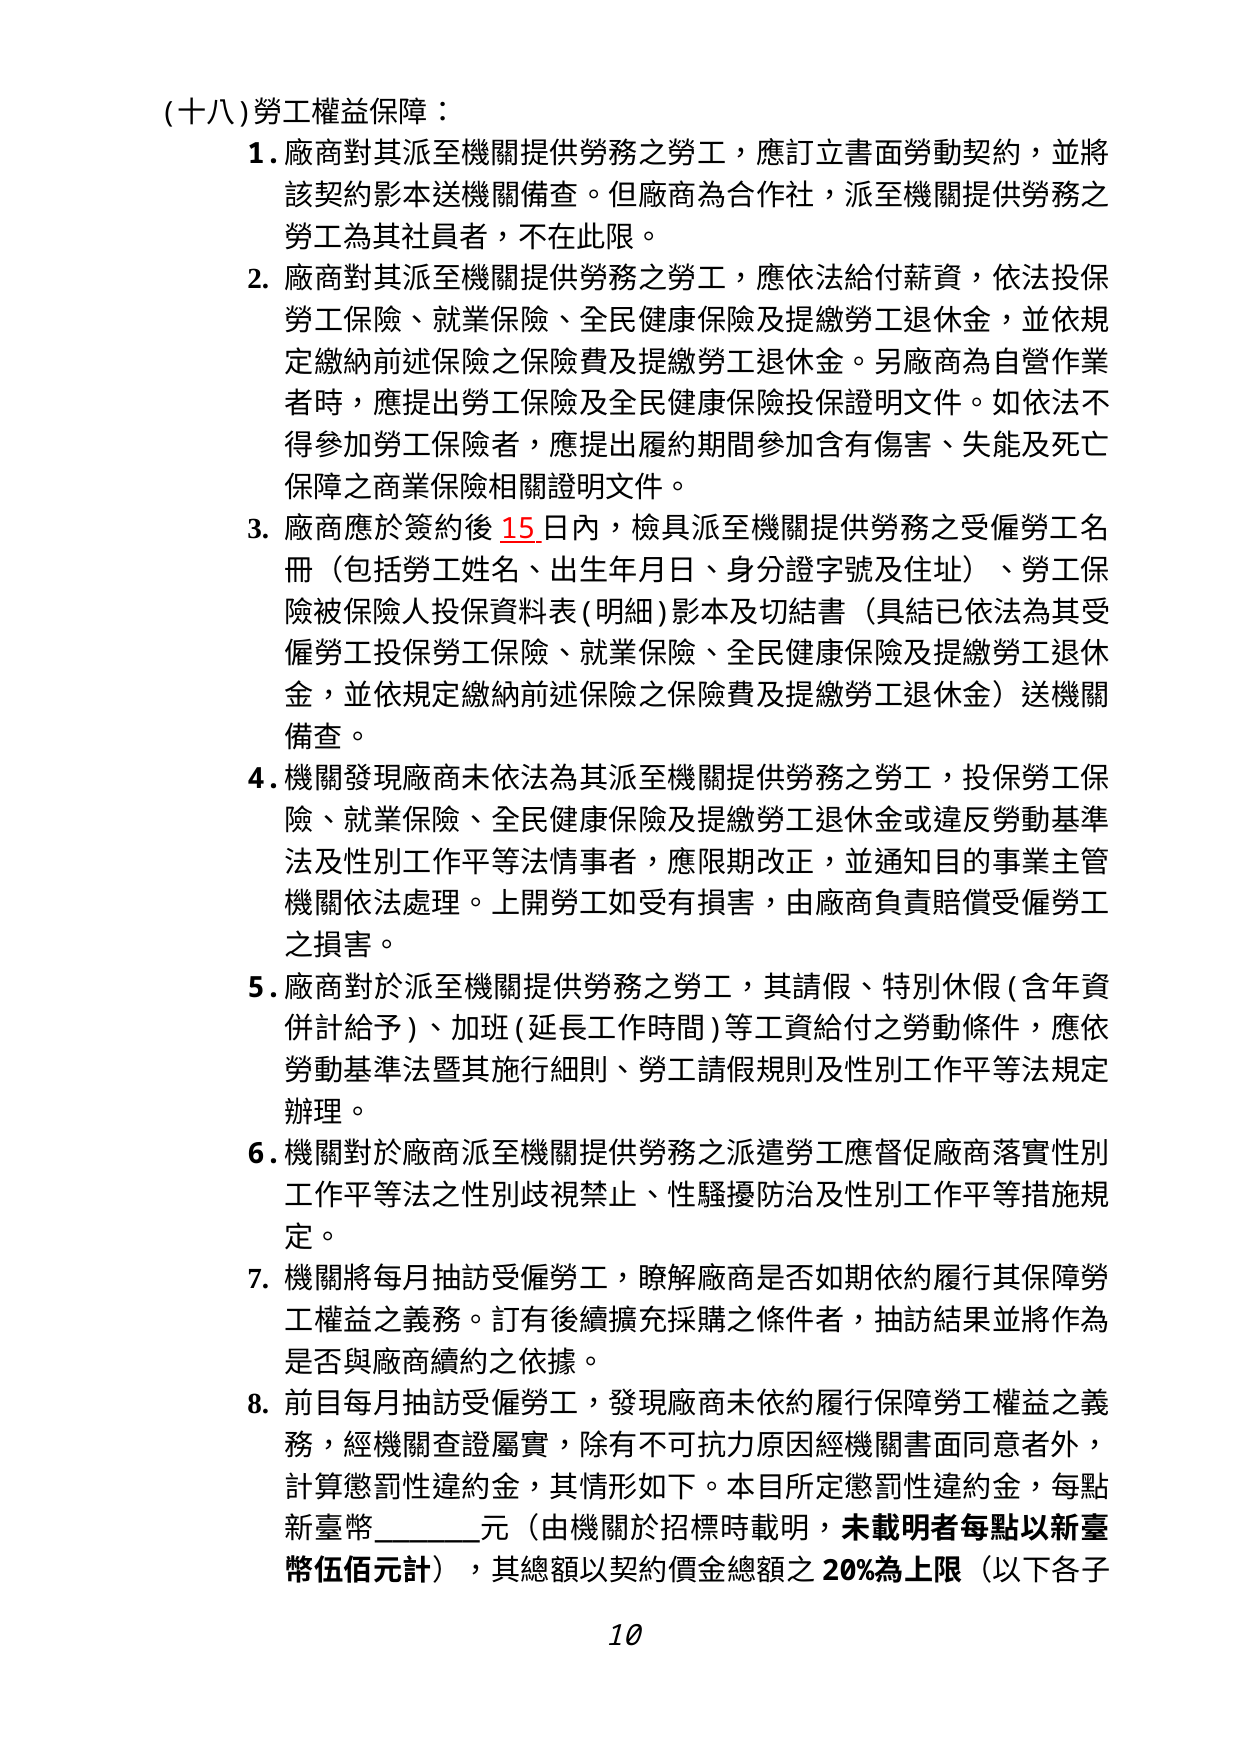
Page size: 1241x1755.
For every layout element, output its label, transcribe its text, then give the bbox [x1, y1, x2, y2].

list 廠商對其派至機關提供勞務之勞工，應訂立書面勞動契約，並將該契約影本送機關備查。但廠商為合作社，派至機關提供勞務之勞工為其社員者，不在此限。 [247, 130, 1110, 255]
list 前目每月抽訪受僱勞工，發現廠商未依約履行保障勞工權益之義務，經機關查證屬實，除有不可抗力原因經機關書面同意者外，計算懲罰性違約金，其情形如下。本目所定懲罰性違約金，每點新臺幣______元（由機關於招標時載明，未載明者每點以新臺幣伍佰元計），其總額以契約價金總額之20%為上限（以下各子 [247, 1380, 1110, 1589]
list 廠商對於派至機關提供勞務之勞工，其請假、特別休假(含年資併計給予)、加班(延長工作時間)等工資給付之勞動條件，應依勞動基準法暨其施行細則、勞工請假規則及性別工作平等法規定辦理。 [247, 964, 1110, 1130]
text (十八)勞工權益保障： [159, 89, 1110, 130]
list 廠商應於簽約後15日內，檢具派至機關提供勞務之受僱勞工名冊（包括勞工姓名、出生年月日、身分證字號及住址）、勞工保險被保險人投保資料表(明細)影本及切結書（具結已依法為其受僱勞工投保勞工保險、就業保險、全民健康保險及提繳勞工退休金，並依規定繳納前述保險之保險費及提繳勞工退休金）送機關備查。 [247, 505, 1110, 755]
list 廠商對其派至機關提供勞務之勞工，應依法給付薪資，依法投保勞工保險、就業保險、全民健康保險及提繳勞工退休金，並依規定繳納前述保險之保險費及提繳勞工退休金。另廠商為自營作業者時，應提出勞工保險及全民健康保險投保證明文件。如依法不得參加勞工保險者，應提出履約期間參加含有傷害、失能及死亡保障之商業保險相關證明文件。 [247, 255, 1110, 505]
list 機關將每月抽訪受僱勞工，瞭解廠商是否如期依約履行其保障勞工權益之義務。訂有後續擴充採購之條件者，抽訪結果並將作為是否與廠商續約之依據。 [247, 1255, 1110, 1380]
list 機關對於廠商派至機關提供勞務之派遣勞工應督促廠商落實性別工作平等法之性別歧視禁止、性騷擾防治及性別工作平等措施規定。 [247, 1130, 1110, 1255]
list 機關發現廠商未依法為其派至機關提供勞務之勞工，投保勞工保險、就業保險、全民健康保險及提繳勞工退休金或違反勞動基準法及性別工作平等法情事者，應限期改正，並通知目的事業主管機關依法處理。上開勞工如受有損害，由廠商負責賠償受僱勞工之損害。 [247, 755, 1110, 964]
